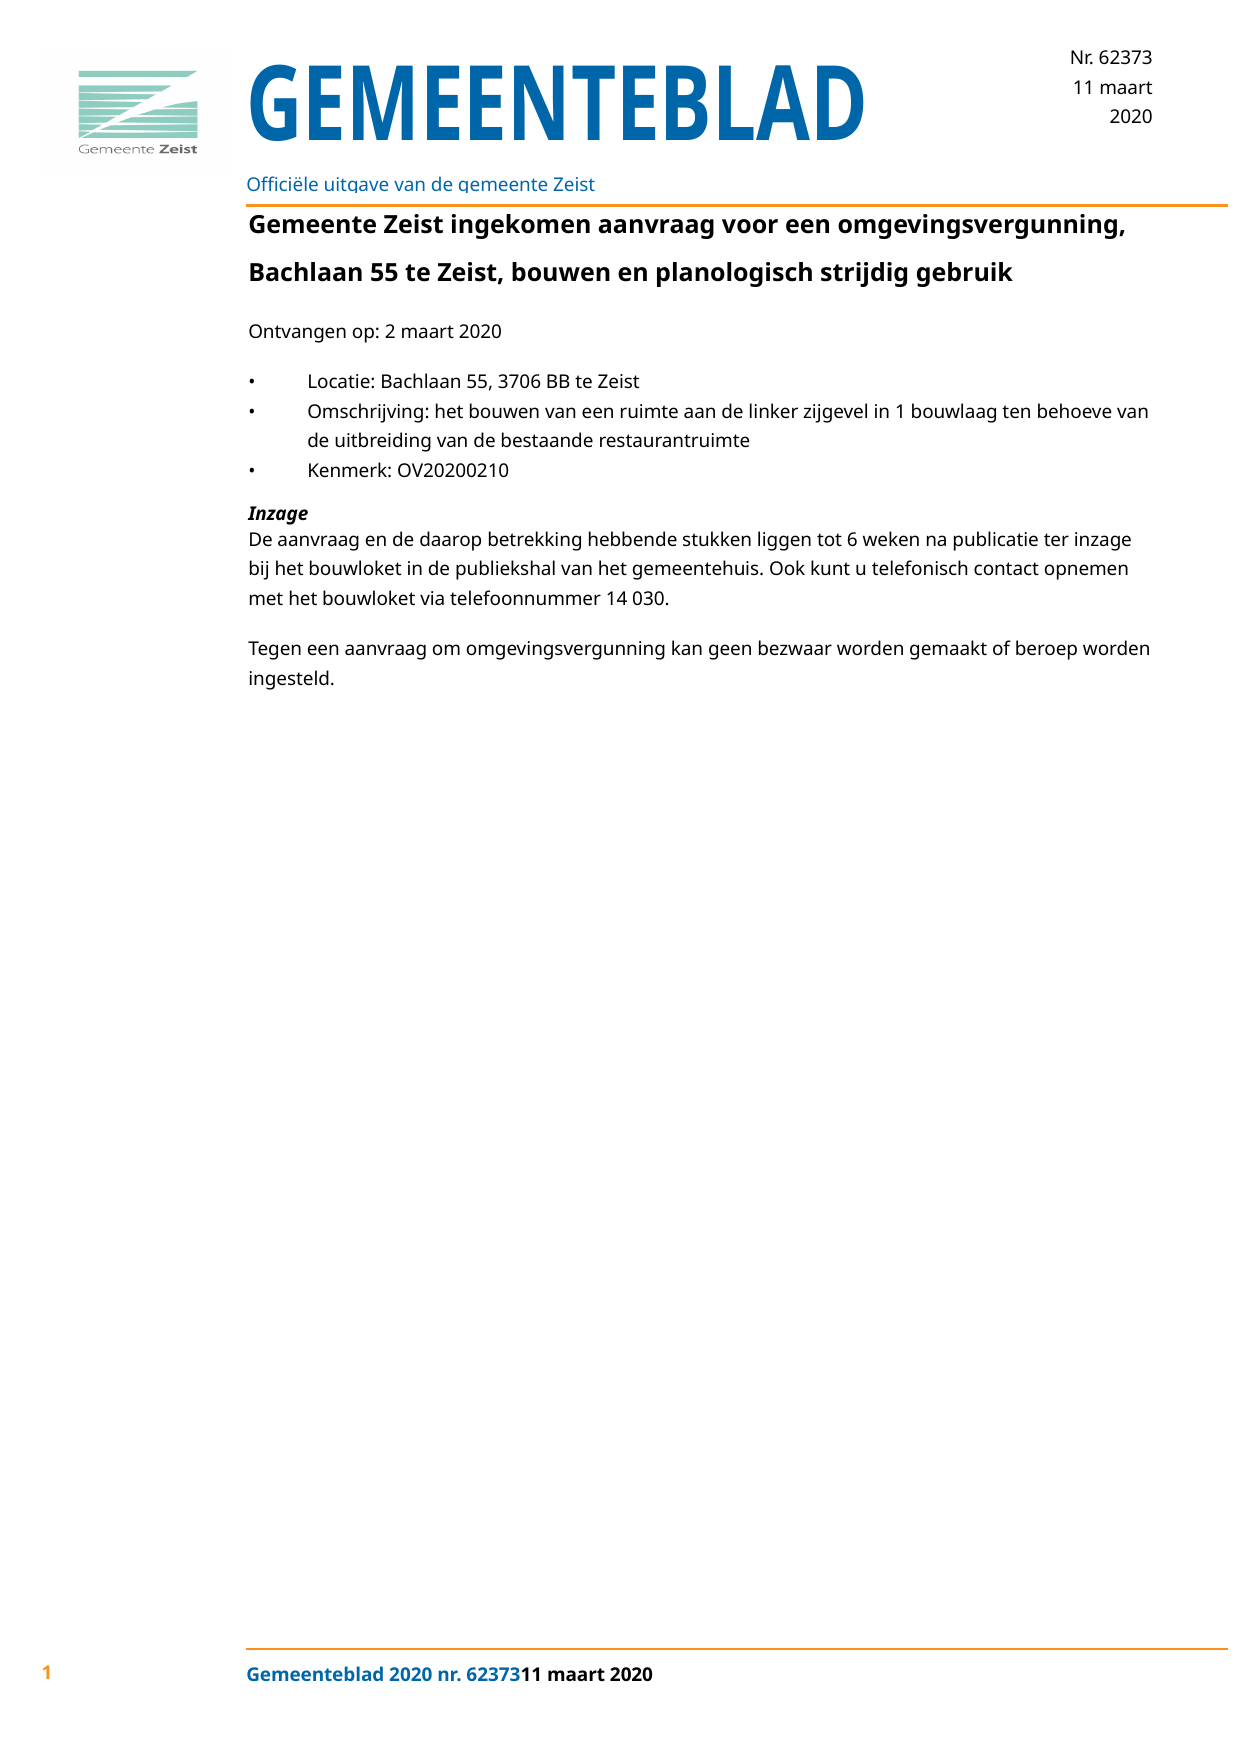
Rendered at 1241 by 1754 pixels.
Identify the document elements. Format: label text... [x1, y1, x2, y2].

text De aanvraag en de daarop betrekking hebbende stukken liggen tot 6 weken na publicatie ter inzage bij het bouwloket in de publiekshal van het gemeentehuis. Ook kunt u telefonisch contact opnemen met het bouwloket via telefoonnummer 14 030. [248, 526, 1152, 611]
picture [41, 47, 231, 172]
text Tegen een aanvraag om omgevingsvergunning kan geen bezwaar worden gemaakt of beroep worden ingesteld. [248, 636, 1152, 691]
list Kenmerk: OV20200210 [248, 457, 1152, 483]
list Omschrijving: het bouwen van een ruimte aan de linker zijgevel in 1 bouwlaag ten behoeve van de uitbreiding van de bestaande restaurantruimte [248, 398, 1152, 453]
text Gemeente Zeist ingekomen aanvraag voor een omgevingsvergunning, Bachlaan 55 te Zeist, bouwen en planologisch strijdig gebruik [248, 207, 1152, 288]
text Inzage [248, 500, 1152, 526]
text Ontvangen op: 2 maart 2020 [248, 318, 1152, 344]
list Locatie: Bachlaan 55, 3706 BB te Zeist [248, 368, 1152, 394]
